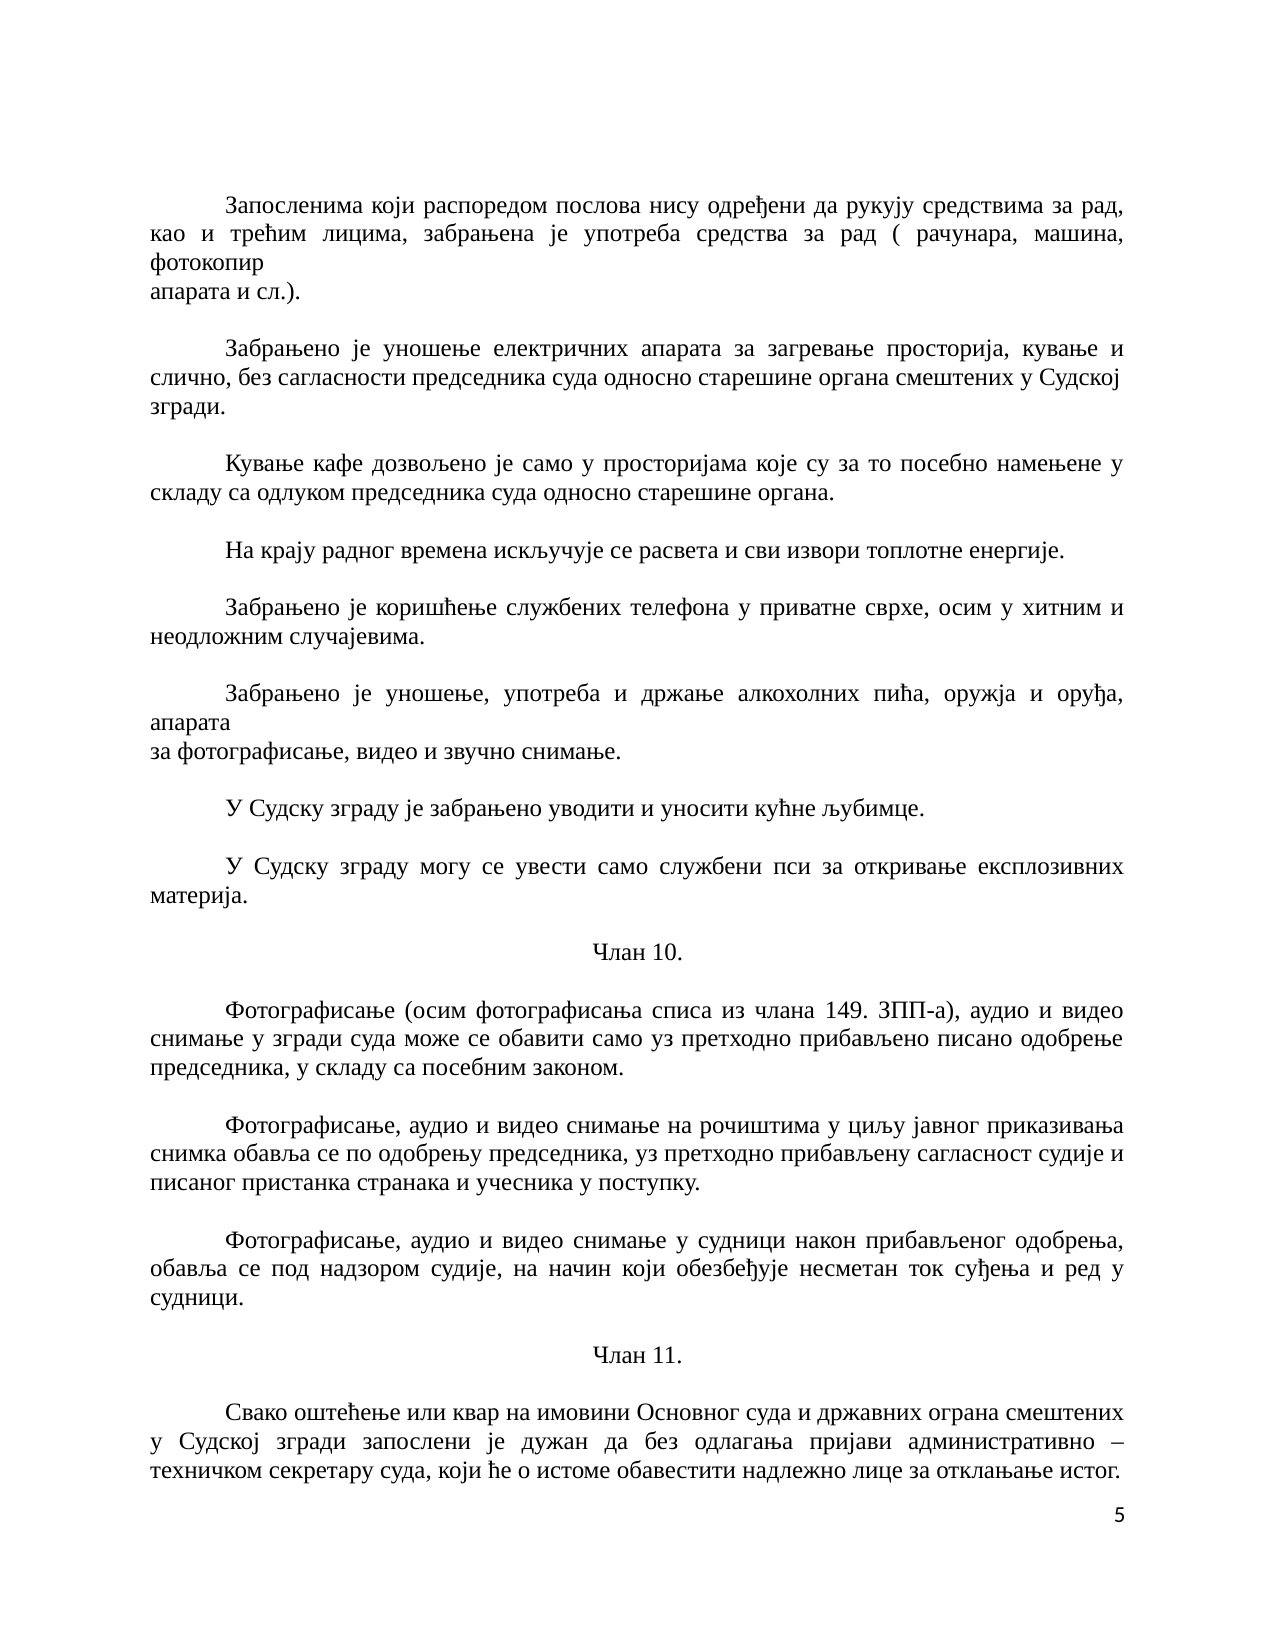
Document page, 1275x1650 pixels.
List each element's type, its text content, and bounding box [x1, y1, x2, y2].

text Фотографисање, аудио и видео снимање на рочиштима у циљу јавног приказивања снимка обавља се по одобрењу председника, уз претходно прибављену сагласност судије и писаног пристанка странака и учесника у поступку. [150, 1110, 1125, 1196]
text Запосленима који распоредом послова нису одређени да рукују средствима за рад, као и трећим лицима, забрањена је употреба средства за рад ( рачунара, машина, фотокопир [150, 190, 1125, 276]
text згради. [150, 391, 1125, 420]
text У Судску зграду је забрањено уводити и уносити кућне љубимце. [150, 793, 1125, 822]
text Свако оштећење или квар на имовини Основног суда и државних ограна смештених у Судској згради запослени је дужан да без одлагања пријави административно – техничком секретару суда, који ће о истоме обавестити надлежно лице за отклањање истог. [150, 1397, 1125, 1483]
text за фотографисање, видео и звучно снимање. [150, 736, 1125, 765]
text Фотографисање, аудио и видео снимање у судници након прибављеног одобрења, обавља се под надзором судије, на начин који обезбеђује несметан ток суђења и ред у судници. [150, 1225, 1125, 1311]
text Кување кафе дозвољено је само у просторијама које су за то посебно намењене у складу са одлуком председника суда односно старешине органа. [150, 448, 1125, 506]
text На крају радног времена искључује се расвета и сви извори топлотне енергије. [150, 535, 1125, 563]
text Забрањено је коришћење службених телефона у приватне сврхе, осим у хитним и неодложним случајевима. [150, 592, 1125, 650]
text Члан 10. [150, 937, 1125, 966]
text Забрањено је уношење, употреба и држање алкохолних пића, оружја и оруђа, апарата [150, 678, 1125, 736]
text У Судску зграду могу се увести само службени пси за откривање експлозивних материја. [150, 851, 1125, 908]
text Фотографисање (осим фотографисања списа из члана 149. ЗПП-а), аудио и видео снимање у згради суда може се обавити само уз претходно прибављено писано одобрење председника, у складу са посебним законом. [150, 995, 1125, 1081]
text Члан 11. [150, 1340, 1125, 1368]
text апарата и сл.). [150, 276, 1125, 305]
text Забрањено је уношење електричних апарата за загревање просторија, кување и слично, без сагласности председника суда односно старешине органа смештених у Судској [150, 333, 1125, 391]
